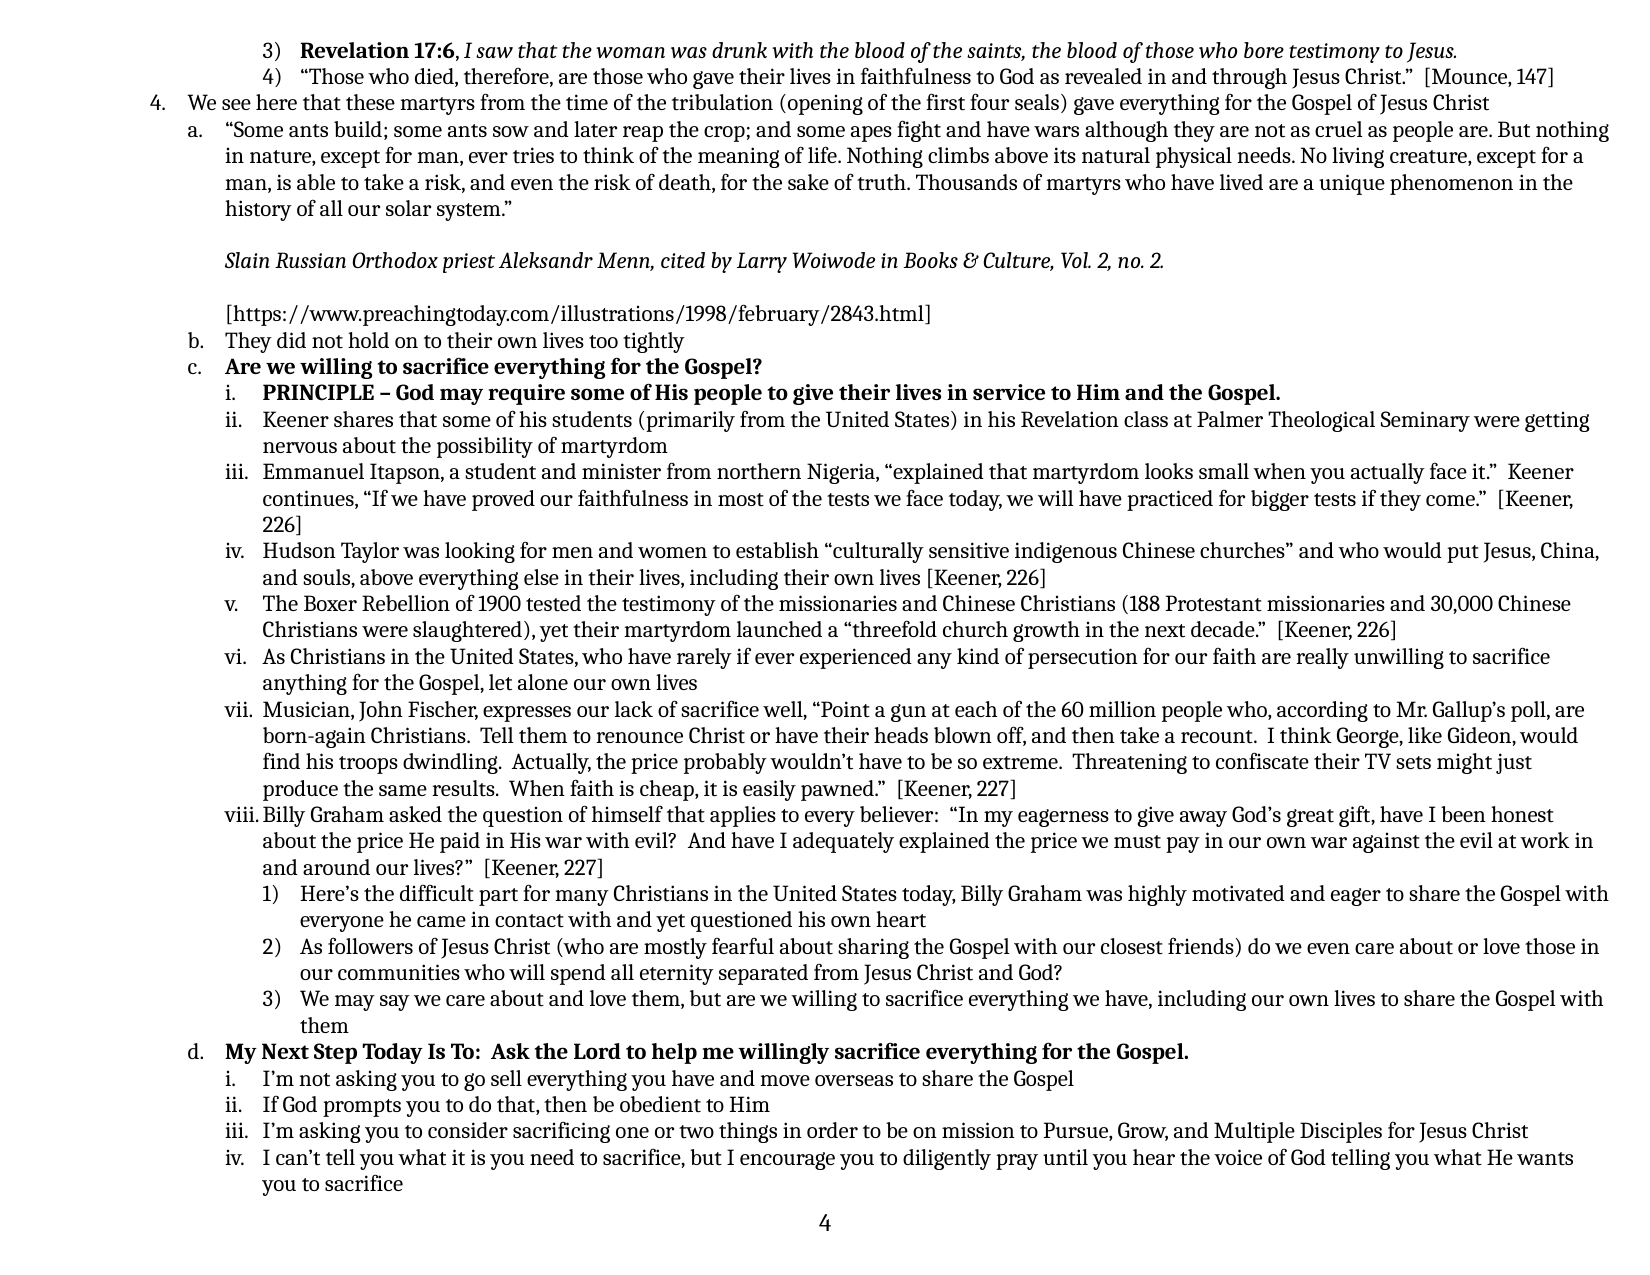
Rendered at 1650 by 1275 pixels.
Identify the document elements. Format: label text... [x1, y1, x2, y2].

list I can’t tell you what it is you need to sacrifice, but I encourage you to diligently pray until you hear the voice of God telling you what He wants you to sacrifice [225, 1144, 1612, 1197]
list Hudson Taylor was looking for men and women to establish “culturally sensitive indigenous Chinese churches” and who would put Jesus, China, and souls, above everything else in their lives, including their own lives [Keener, 226] [225, 538, 1612, 591]
list Emmanuel Itapson, a student and minister from northern Nigeria, “explained that martyrdom looks small when you actually face it.” Keener continues, “If we have proved our faithfulness in most of the tests we face today, we will have practiced for bigger tests if they come.” [Keener, 226] [225, 459, 1612, 538]
list The Boxer Rebellion of 1900 tested the testimony of the missionaries and Chinese Christians (188 Protestant missionaries and 30,000 Chinese Christians were slaughtered), yet their martyrdom launched a “threefold church growth in the next decade.” [Keener, 226] [225, 591, 1612, 644]
list We see here that these martyrs from the time of the tribulation (opening of the first four seals) gave everything for the Gospel of Jesus Christ [150, 90, 1612, 117]
list Are we willing to sacrifice everything for the Gospel? [187, 354, 1612, 380]
list My Next Step Today Is To: Ask the Lord to help me willingly sacrifice everything for the Gospel. [187, 1039, 1612, 1065]
list Billy Graham asked the question of himself that applies to every believer: “In my eagerness to give away God’s great gift, have I been honest about the price He paid in His war with evil? And have I adequately explained the price we must pay in our own war against the evil at work in and around our lives?” [Keener, 227] [225, 802, 1612, 881]
list Keener shares that some of his students (primarily from the United States) in his Revelation class at Palmer Theological Seminary were getting nervous about the possibility of martyrdom [225, 406, 1612, 459]
list Revelation 17:6, I saw that the woman was drunk with the blood of the saints, the blood of those who bore testimony to Jesus. [262, 37, 1612, 64]
list As followers of Jesus Christ (who are mostly fearful about sharing the Gospel with our closest friends) do we even care about or love those in our communities who will spend all eternity separated from Jesus Christ and God? [262, 933, 1612, 986]
list I’m not asking you to go sell everything you have and move overseas to share the Gospel [225, 1065, 1612, 1092]
list PRINCIPLE – God may require some of His people to give their lives in service to Him and the Gospel. [225, 380, 1612, 406]
list I’m asking you to consider sacrificing one or two things in order to be on mission to Pursue, Grow, and Multiple Disciples for Jesus Christ [225, 1118, 1612, 1144]
list If God prompts you to do that, then be obedient to Him [225, 1092, 1612, 1118]
list “Those who died, therefore, are those who gave their lives in faithfulness to God as revealed in and through Jesus Christ.” [Mounce, 147] [262, 64, 1612, 90]
list “Some ants build; some ants sow and later reap the crop; and some apes fight and have wars although they are not as cruel as people are. But nothing in nature, except for man, ever tries to think of the meaning of life. Nothing climbs above its natural physical needs. No living creature, except for a man, is able to take a risk, and even the risk of death, for the sake of truth. Thousands of martyrs who have lived are a unique phenomenon in the history of all our solar system.” Slain Russian Orthodox priest Aleksandr Menn, cited by Larry Woiwode in Books & Culture, Vol. 2, no. 2. [https://www.preachingtoday.com/illustrations/1998/february/2843.html] [187, 117, 1612, 327]
list They did not hold on to their own lives too tightly [187, 327, 1612, 354]
list We may say we care about and love them, but are we willing to sacrifice everything we have, including our own lives to share the Gospel with them [262, 986, 1612, 1039]
list Here’s the difficult part for many Christians in the United States today, Billy Graham was highly motivated and eager to share the Gospel with everyone he came in contact with and yet questioned his own heart [262, 881, 1612, 933]
list Musician, John Fischer, expresses our lack of sacrifice well, “Point a gun at each of the 60 million people who, according to Mr. Gallup’s poll, are born-again Christians. Tell them to renounce Christ or have their heads blown off, and then take a recount. I think George, like Gideon, would find his troops dwindling. Actually, the price probably wouldn’t have to be so extreme. Threatening to confiscate their TV sets might just produce the same results. When faith is cheap, it is easily pawned.” [Keener, 227] [225, 696, 1612, 802]
list As Christians in the United States, who have rarely if ever experienced any kind of persecution for our faith are really unwilling to sacrifice anything for the Gospel, let alone our own lives [225, 644, 1612, 696]
